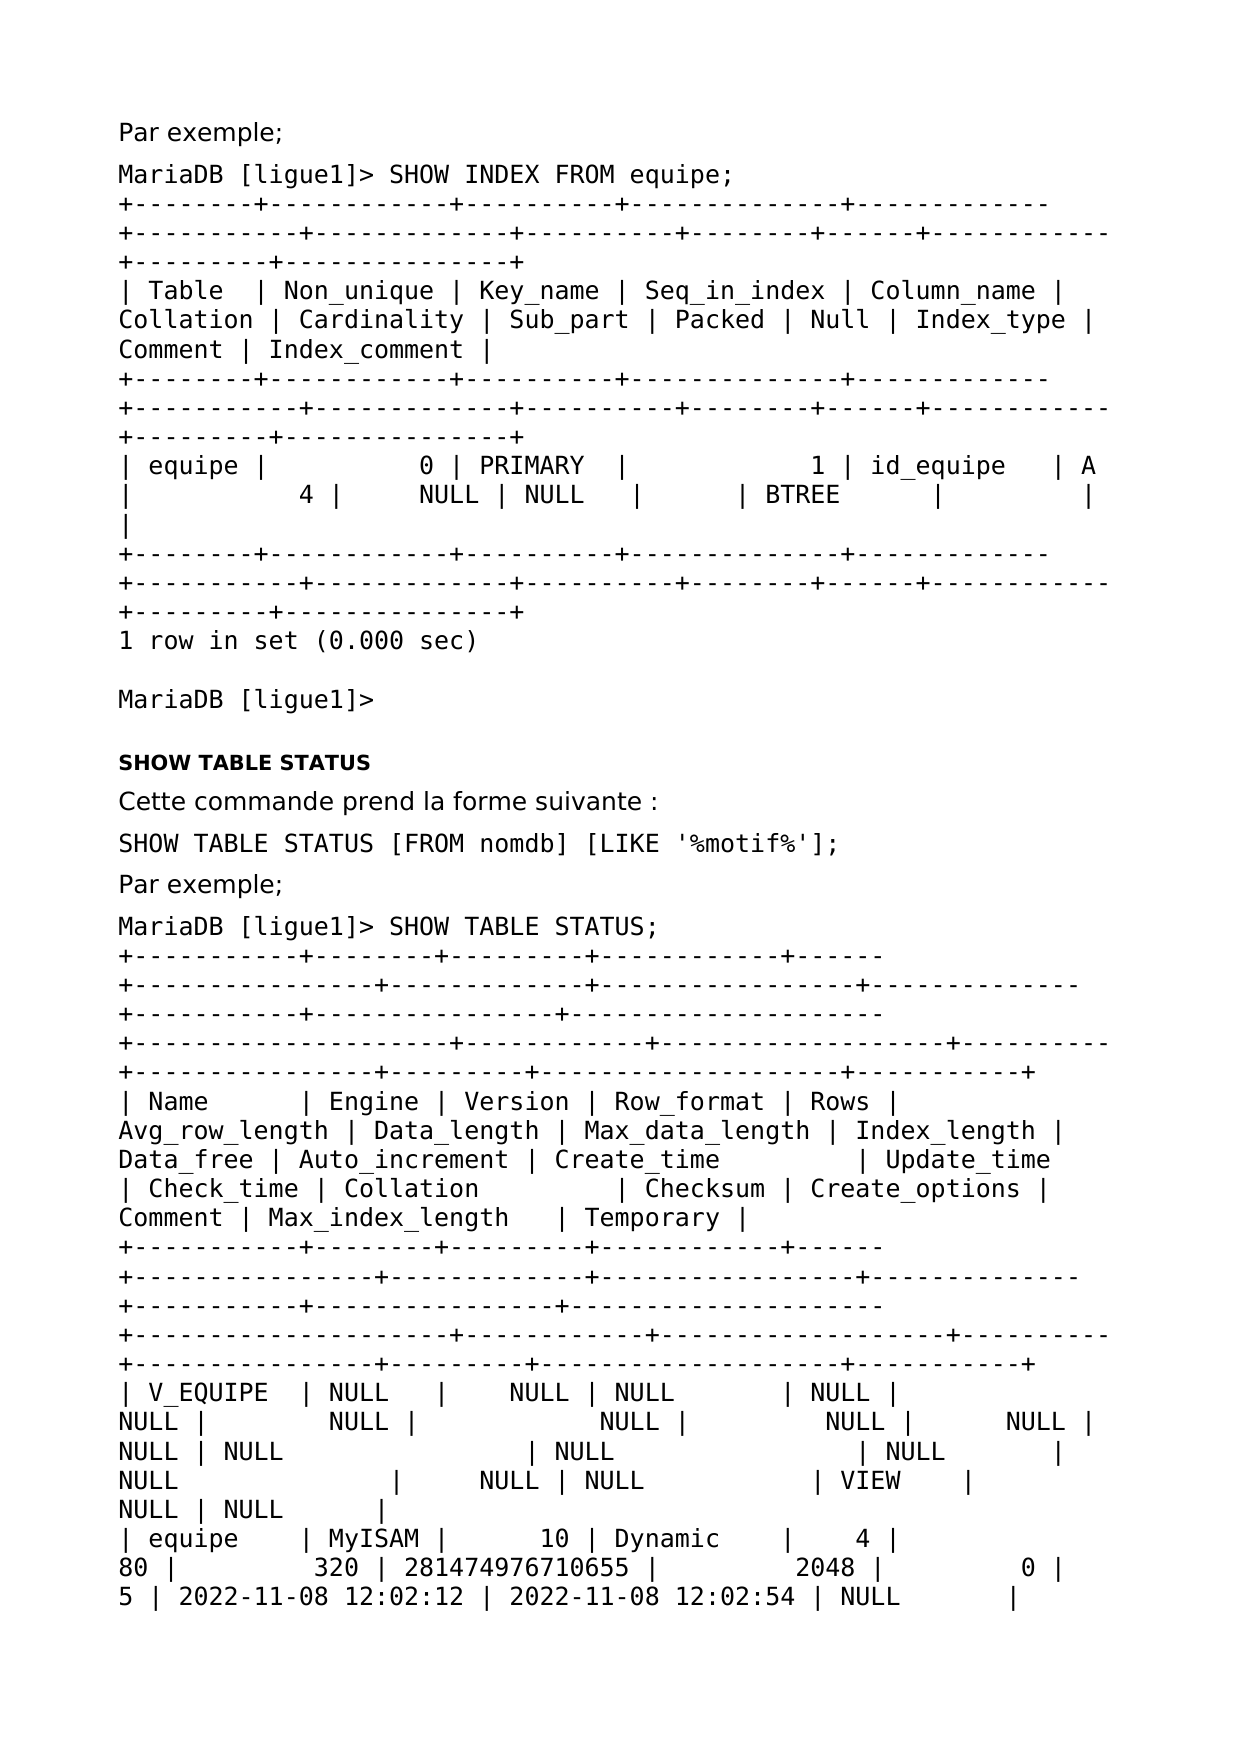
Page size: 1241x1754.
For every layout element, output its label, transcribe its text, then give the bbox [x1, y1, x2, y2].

subtitle SHOW TABLE STATUS [118, 751, 1122, 775]
text Par exemple; [118, 870, 1122, 899]
text SHOW TABLE STATUS [FROM nomdb] [LIKE '%motif%']; [118, 829, 1122, 858]
text Cette commande prend la forme suivante : [118, 787, 1122, 817]
text Par exemple; [118, 118, 1122, 147]
text MariaDB [ligue1]> SHOW TABLE STATUS; +-----------+--------+---------+------------+------+----------------+-------------+-----------------+--------------+-----------+----------------+---------------------+---------------------+------------+-------------------+----------+----------------+---------+--------------------+-----------+ | Name | Engine | Version | Row_format | Rows | Avg_row_length | Data_length | Max_data_length | Index_length | Data_free | Auto_increment | Create_time | Update_time | Check_time | Collation | Checksum | Create_options | Comment | Max_index_length | Temporary | +-----------+--------+---------+------------+------+----------------+-------------+-----------------+--------------+-----------+----------------+---------------------+---------------------+------------+-------------------+----------+----------------+---------+--------------------+-----------+ | V_EQUIPE | NULL | NULL | NULL | NULL | NULL | NULL | NULL | NULL | NULL | NULL | NULL | NULL | NULL | NULL | NULL | NULL | VIEW | NULL | NULL | | equipe | MyISAM | 10 | Dynamic | 4 | 80 | 320 | 281474976710655 | 2048 | 0 | 5 | 2022-11-08 12:02:12 | 2022-11-08 12:02:54 | NULL | [118, 912, 1122, 1612]
text MariaDB [ligue1]> SHOW INDEX FROM equipe; +--------+------------+----------+--------------+-------------+-----------+-------------+----------+--------+------+------------+---------+---------------+ | Table | Non_unique | Key_name | Seq_in_index | Column_name | Collation | Cardinality | Sub_part | Packed | Null | Index_type | Comment | Index_comment | +--------+------------+----------+--------------+-------------+-----------+-------------+----------+--------+------+------------+---------+---------------+ | equipe | 0 | PRIMARY | 1 | id_equipe | A | 4 | NULL | NULL | | BTREE | | | +--------+------------+----------+--------------+-------------+-----------+-------------+----------+--------+------+------------+---------+---------------+ 1 row in set (0.000 sec) MariaDB [ligue1]> [118, 160, 1122, 714]
